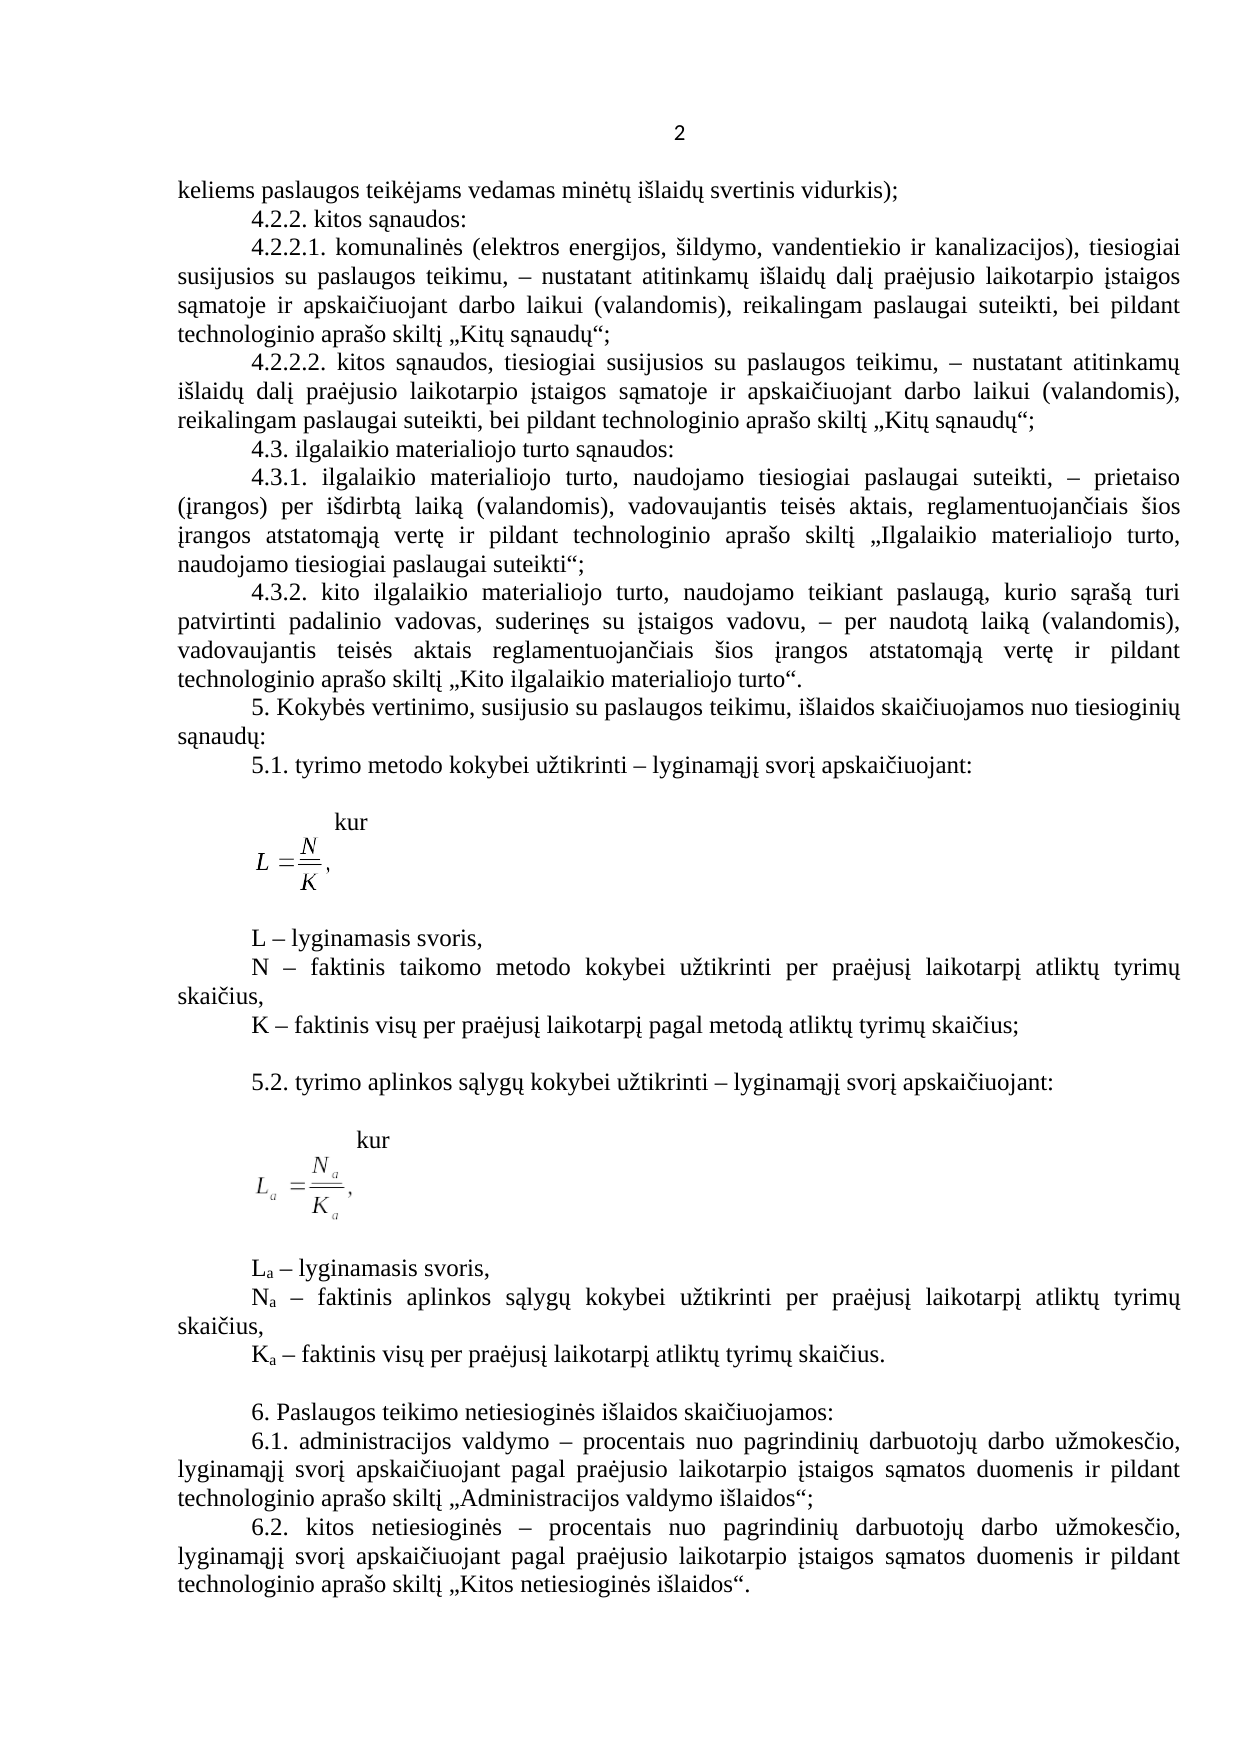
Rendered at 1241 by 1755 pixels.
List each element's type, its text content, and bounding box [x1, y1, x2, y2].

text 4.2.2.2. kitos sąnaudos, tiesiogiai susijusios su paslaugos teikimu, – nustatant atitinkamų išlaidų dalį praėjusio laikotarpio įstaigos sąmatoje ir apskaičiuojant darbo laikui (valandomis), reikalingam paslaugai suteikti, bei pildant technologinio aprašo skiltį „Kitų sąnaudų“; [177, 347, 1181, 434]
text kur [177, 1125, 1181, 1224]
text keliems paslaugos teikėjams vedamas minėtų išlaidų svertinis vidurkis); [177, 175, 1181, 204]
text Na – faktinis aplinkos sąlygų kokybei užtikrinti per praėjusį laikotarpį atliktų tyrimų skaičius, [177, 1282, 1181, 1339]
text 5.2. tyrimo aplinkos sąlygų kokybei užtikrinti – lyginamąjį svorį apskaičiuojant: [177, 1067, 1181, 1096]
text K – faktinis visų per praėjusį laikotarpį pagal metodą atliktų tyrimų skaičius; [177, 1010, 1181, 1038]
text 4.3.2. kito ilgalaikio materialiojo turto, naudojamo teikiant paslaugą, kurio sąrašą turi patvirtinti padalinio vadovas, suderinęs su įstaigos vadovu, – per naudotą laiką (valandomis), vadovaujantis teisės aktais reglamentuojančiais šios įrangos atstatomąją vertę ir pildant technologinio aprašo skiltį „Kito ilgalaikio materialiojo turto“. [177, 577, 1181, 692]
text N – faktinis taikomo metodo kokybei užtikrinti per praėjusį laikotarpį atliktų tyrimų skaičius, [177, 952, 1181, 1010]
text 4.2.2. kitos sąnaudos: [177, 204, 1181, 232]
text 6.2. kitos netiesioginės – procentais nuo pagrindinių darbuotojų darbo užmokesčio, lyginamąjį svorį apskaičiuojant pagal praėjusio laikotarpio įstaigos sąmatos duomenis ir pildant technologinio aprašo skiltį „Kitos netiesioginės išlaidos“. [177, 1512, 1181, 1598]
text 6. Paslaugos teikimo netiesioginės išlaidos skaičiuojamos: [177, 1397, 1181, 1426]
text 6.1. administracijos valdymo – procentais nuo pagrindinių darbuotojų darbo užmokesčio, lyginamąjį svorį apskaičiuojant pagal praėjusio laikotarpio įstaigos sąmatos duomenis ir pildant technologinio aprašo skiltį „Administracijos valdymo išlaidos“; [177, 1426, 1181, 1512]
text 5. Kokybės vertinimo, susijusio su paslaugos teikimu, išlaidos skaičiuojamos nuo tiesioginių sąnaudų: [177, 692, 1181, 750]
text 4.2.2.1. komunalinės (elektros energijos, šildymo, vandentiekio ir kanalizacijos), tiesiogiai susijusios su paslaugos teikimu, – nustatant atitinkamų išlaidų dalį praėjusio laikotarpio įstaigos sąmatoje ir apskaičiuojant darbo laikui (valandomis), reikalingam paslaugai suteikti, bei pildant technologinio aprašo skiltį „Kitų sąnaudų“; [177, 232, 1181, 347]
text kur [177, 807, 1181, 895]
text L – lyginamasis svoris, [177, 923, 1181, 952]
text La – lyginamasis svoris, [177, 1253, 1181, 1282]
text Ka – faktinis visų per praėjusį laikotarpį atliktų tyrimų skaičius. [177, 1339, 1181, 1368]
text 5.1. tyrimo metodo kokybei užtikrinti – lyginamąjį svorį apskaičiuojant: [177, 750, 1181, 779]
text 4.3.1. ilgalaikio materialiojo turto, naudojamo tiesiogiai paslaugai suteikti, – prietaiso (įrangos) per išdirbtą laiką (valandomis), vadovaujantis teisės aktais, reglamentuojančiais šios įrangos atstatomąją vertę ir pildant technologinio aprašo skiltį „Ilgalaikio materialiojo turto, naudojamo tiesiogiai paslaugai suteikti“; [177, 462, 1181, 577]
text 4.3. ilgalaikio materialiojo turto sąnaudos: [177, 434, 1181, 462]
